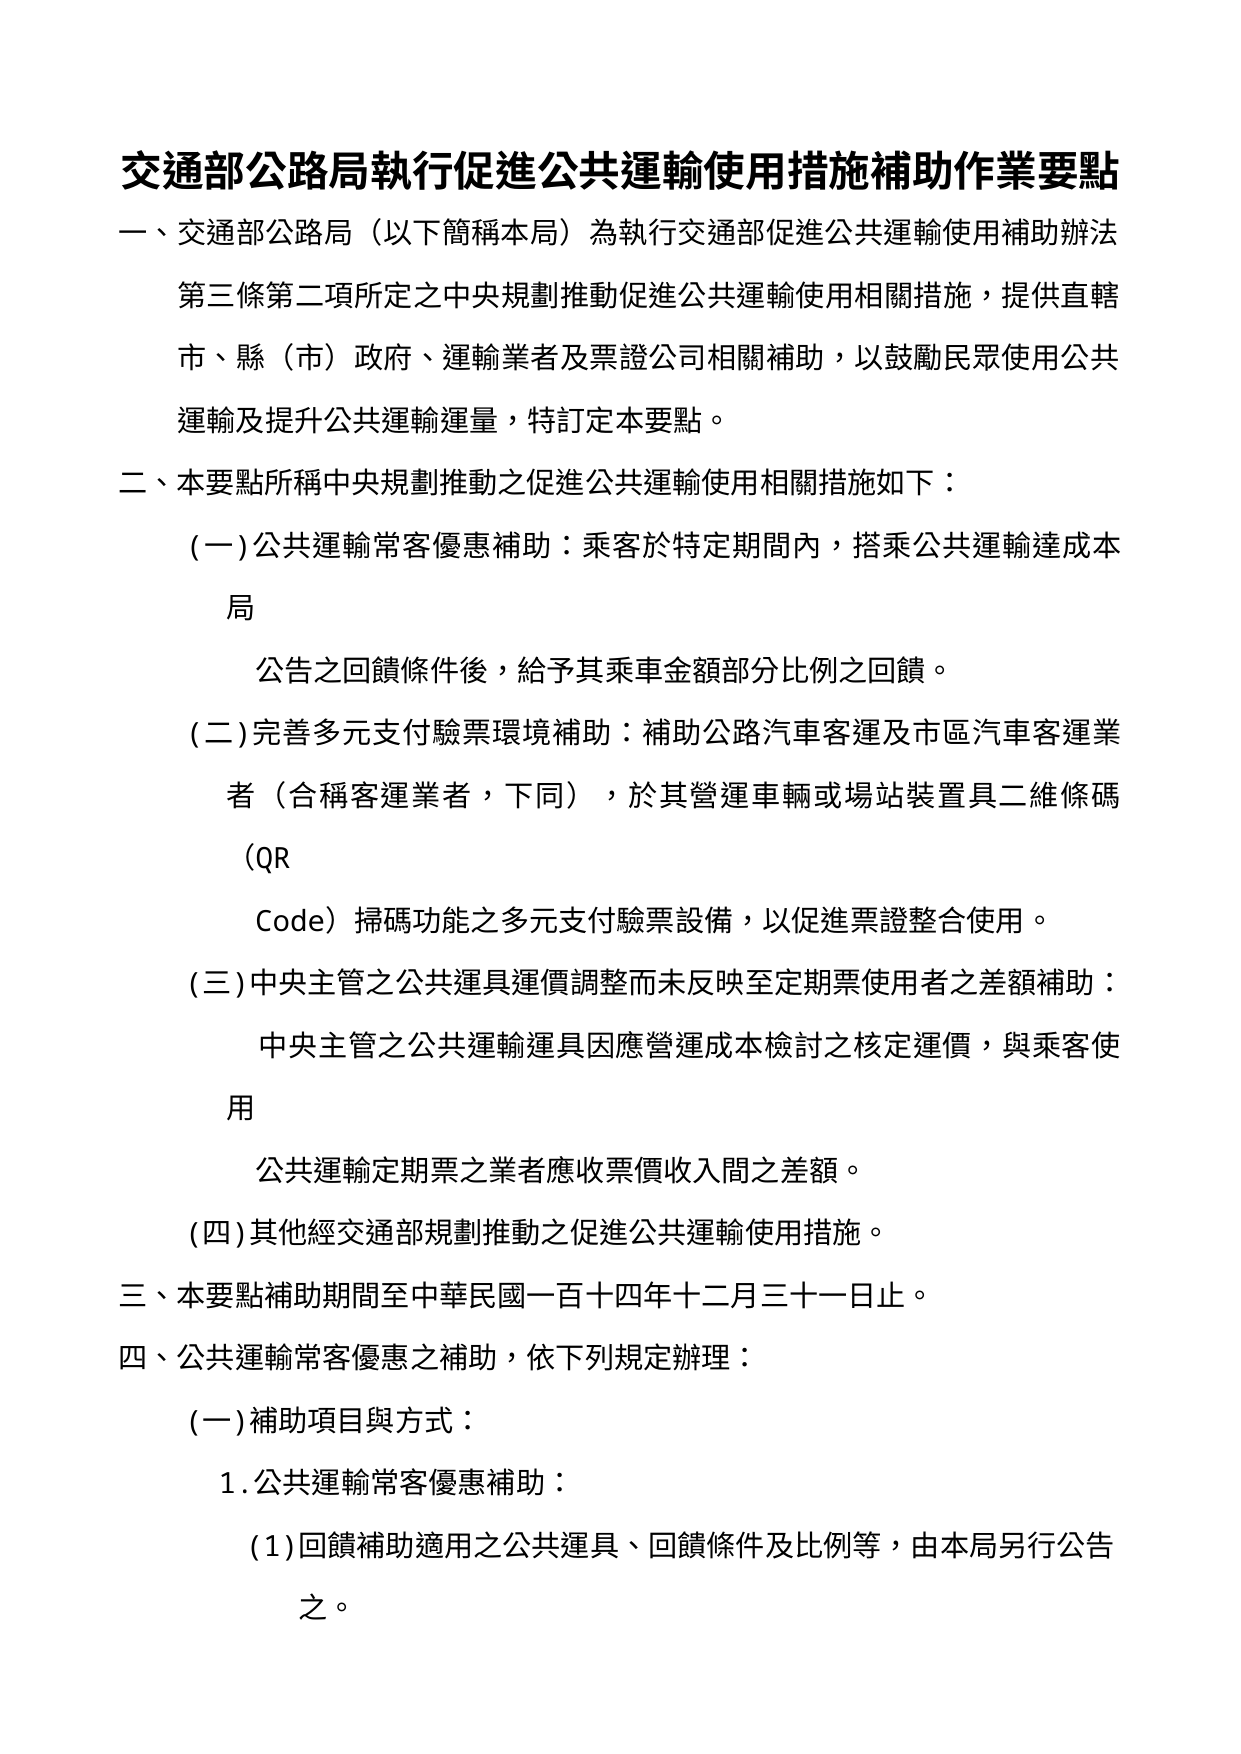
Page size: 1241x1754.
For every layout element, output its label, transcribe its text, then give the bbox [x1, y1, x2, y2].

text Code）掃碼功能之多元支付驗票設備，以促進票證整合使用。 [167, 877, 1122, 939]
text (一)補助項目與方式： [167, 1377, 1122, 1439]
text 1.公共運輸常客優惠補助： [201, 1439, 1122, 1502]
text (1)回饋補助適用之公共運具、回饋條件及比例等，由本局另行公告 [228, 1502, 1122, 1564]
text 公共運輸定期票之業者應收票價收入間之差額。 [167, 1127, 1122, 1189]
text (二)完善多元支付驗票環境補助：補助公路汽車客運及市區汽車客運業者（合稱客運業者，下同），於其營運車輛或場站裝置具二維條碼（QR [167, 689, 1122, 877]
text 四、公共運輸常客優惠之補助，依下列規定辦理： [118, 1314, 1122, 1377]
text (四)其他經交通部規劃推動之促進公共運輸使用措施。 [167, 1189, 1122, 1252]
text 一、交通部公路局（以下簡稱本局）為執行交通部促進公共運輸使用補助辦法第三條第二項所定之中央規劃推動促進公共運輸使用相關措施，提供直轄市、縣（市）政府、運輸業者及票證公司相關補助，以鼓勵民眾使用公共運輸及提升公共運輸運量，特訂定本要點。 [118, 189, 1122, 439]
text 交通部公路局執行促進公共運輸使用措施補助作業要點 [118, 127, 1122, 189]
text 三、本要點補助期間至中華民國一百十四年十二月三十一日止。 [118, 1252, 1122, 1314]
text 中央主管之公共運輸運具因應營運成本檢討之核定運價，與乘客使用 [167, 1002, 1122, 1127]
text (三)中央主管之公共運具運價調整而未反映至定期票使用者之差額補助： [167, 939, 1122, 1002]
text 公告之回饋條件後，給予其乘車金額部分比例之回饋。 [167, 627, 1122, 689]
text 之。 [228, 1564, 1122, 1627]
text 二、本要點所稱中央規劃推動之促進公共運輸使用相關措施如下： [118, 439, 1122, 502]
text (一)公共運輸常客優惠補助：乘客於特定期間內，搭乘公共運輸達成本局 [167, 502, 1122, 627]
